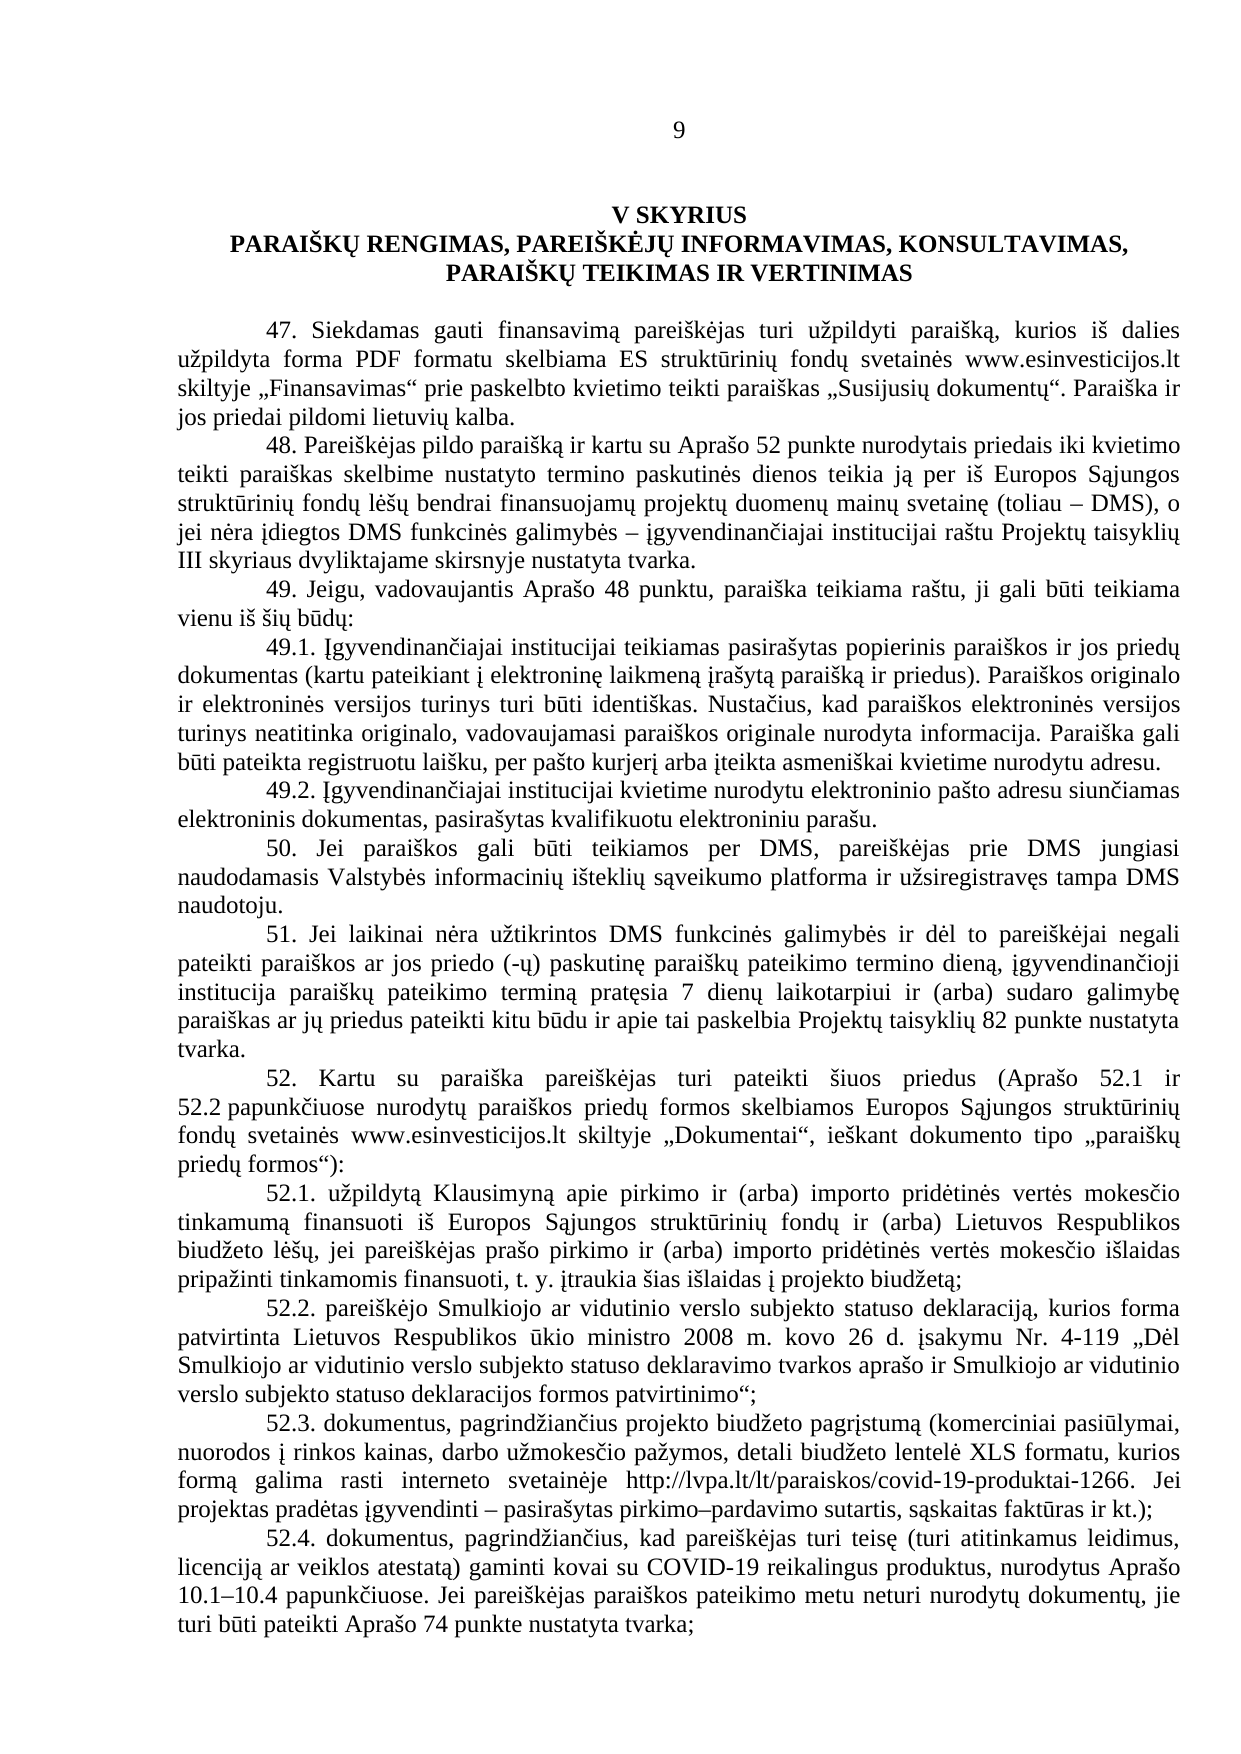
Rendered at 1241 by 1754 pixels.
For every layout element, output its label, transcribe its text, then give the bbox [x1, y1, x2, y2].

text 49.2. Įgyvendinančiajai institucijai kvietime nurodytu elektroninio pašto adresu siunčiamas elektroninis dokumentas, pasirašytas kvalifikuotu elektroniniu parašu. [177, 775, 1181, 833]
text 52.3. dokumentus, pagrindžiančius projekto biudžeto pagrįstumą (komerciniai pasiūlymai, nuorodos į rinkos kainas, darbo užmokesčio pažymos, detali biudžeto lentelė XLS formatu, kurios formą galima rasti interneto svetainėje http://lvpa.lt/lt/paraiskos/covid-19-produktai-1266. Jei projektas pradėtas įgyvendinti – pasirašytas pirkimo–pardavimo sutartis, sąskaitas faktūras ir kt.); [177, 1408, 1181, 1523]
text 52. Kartu su paraiška pareiškėjas turi pateikti šiuos priedus (Aprašo 52.1 ir 52.2 papunkčiuose nurodytų paraiškos priedų formos skelbiamos Europos Sąjungos struktūrinių fondų svetainės www.esinvesticijos.lt skiltyje „Dokumentai“, ieškant dokumento tipo „paraiškų priedų formos“): [177, 1063, 1181, 1178]
text 48. Pareiškėjas pildo paraišką ir kartu su Aprašo 52 punkte nurodytais priedais iki kvietimo teikti paraiškas skelbime nustatyto termino paskutinės dienos teikia ją per iš Europos Sąjungos struktūrinių fondų lėšų bendrai finansuojamų projektų duomenų mainų svetainę (toliau – DMS), o jei nėra įdiegtos DMS funkcinės galimybės – įgyvendinančiajai institucijai raštu Projektų taisyklių III skyriaus dvyliktajame skirsnyje nustatyta tvarka. [177, 430, 1181, 574]
text 47. Siekdamas gauti finansavimą pareiškėjas turi užpildyti paraišką, kurios iš dalies užpildyta forma PDF formatu skelbiama ES struktūrinių fondų svetainės www.esinvesticijos.lt skiltyje „Finansavimas“ prie paskelbto kvietimo teikti paraiškas „Susijusių dokumentų“. Paraiška ir jos priedai pildomi lietuvių kalba. [177, 315, 1181, 430]
text 52.4. dokumentus, pagrindžiančius, kad pareiškėjas turi teisę (turi atitinkamus leidimus, licenciją ar veiklos atestatą) gaminti kovai su COVID-19 reikalingus produktus, nurodytus Aprašo 10.1–10.4 papunkčiuose. Jei pareiškėjas paraiškos pateikimo metu neturi nurodytų dokumentų, jie turi būti pateikti Aprašo 74 punkte nustatyta tvarka; [177, 1523, 1181, 1638]
text 51. Jei laikinai nėra užtikrintos DMS funkcinės galimybės ir dėl to pareiškėjai negali pateikti paraiškos ar jos priedo (-ų) paskutinę paraiškų pateikimo termino dieną, įgyvendinančioji institucija paraiškų pateikimo terminą pratęsia 7 dienų laikotarpiui ir (arba) sudaro galimybę paraiškas ar jų priedus pateikti kitu būdu ir apie tai paskelbia Projektų taisyklių 82 punkte nustatyta tvarka. [177, 919, 1181, 1063]
text 49.1. Įgyvendinančiajai institucijai teikiamas pasirašytas popierinis paraiškos ir jos priedų dokumentas (kartu pateikiant į elektroninę laikmeną įrašytą paraišką ir priedus). Paraiškos originalo ir elektroninės versijos turinys turi būti identiškas. Nustačius, kad paraiškos elektroninės versijos turinys neatitinka originalo, vadovaujamasi paraiškos originale nurodyta informacija. Paraiška gali būti pateikta registruotu laišku, per pašto kurjerį arba įteikta asmeniškai kvietime nurodytu adresu. [177, 632, 1181, 775]
text 49. Jeigu, vadovaujantis Aprašo 48 punktu, paraiška teikiama raštu, ji gali būti teikiama vienu iš šių būdų: [177, 574, 1181, 632]
text PARAIŠKŲ RENGIMAS, PAREIŠKĖJŲ INFORMAVIMAS, KONSULTAVIMAS, PARAIŠKŲ TEIKIMAS IR VERTINIMAS [177, 229, 1181, 287]
text 52.1. užpildytą Klausimyną apie pirkimo ir (arba) importo pridėtinės vertės mokesčio tinkamumą finansuoti iš Europos Sąjungos struktūrinių fondų ir (arba) Lietuvos Respublikos biudžeto lėšų, jei pareiškėjas prašo pirkimo ir (arba) importo pridėtinės vertės mokesčio išlaidas pripažinti tinkamomis finansuoti, t. y. įtraukia šias išlaidas į projekto biudžetą; [177, 1178, 1181, 1293]
text 52.2. pareiškėjo Smulkiojo ar vidutinio verslo subjekto statuso deklaraciją, kurios forma patvirtinta Lietuvos Respublikos ūkio ministro 2008 m. kovo 26 d. įsakymu Nr. 4-119 „Dėl Smulkiojo ar vidutinio verslo subjekto statuso deklaravimo tvarkos aprašo ir Smulkiojo ar vidutinio verslo subjekto statuso deklaracijos formos patvirtinimo“; [177, 1293, 1181, 1408]
text 50. Jei paraiškos gali būti teikiamos per DMS, pareiškėjas prie DMS jungiasi naudodamasis Valstybės informacinių išteklių sąveikumo platforma ir užsiregistravęs tampa DMS naudotoju. [177, 833, 1181, 919]
text V SKYRIUS [177, 200, 1181, 229]
